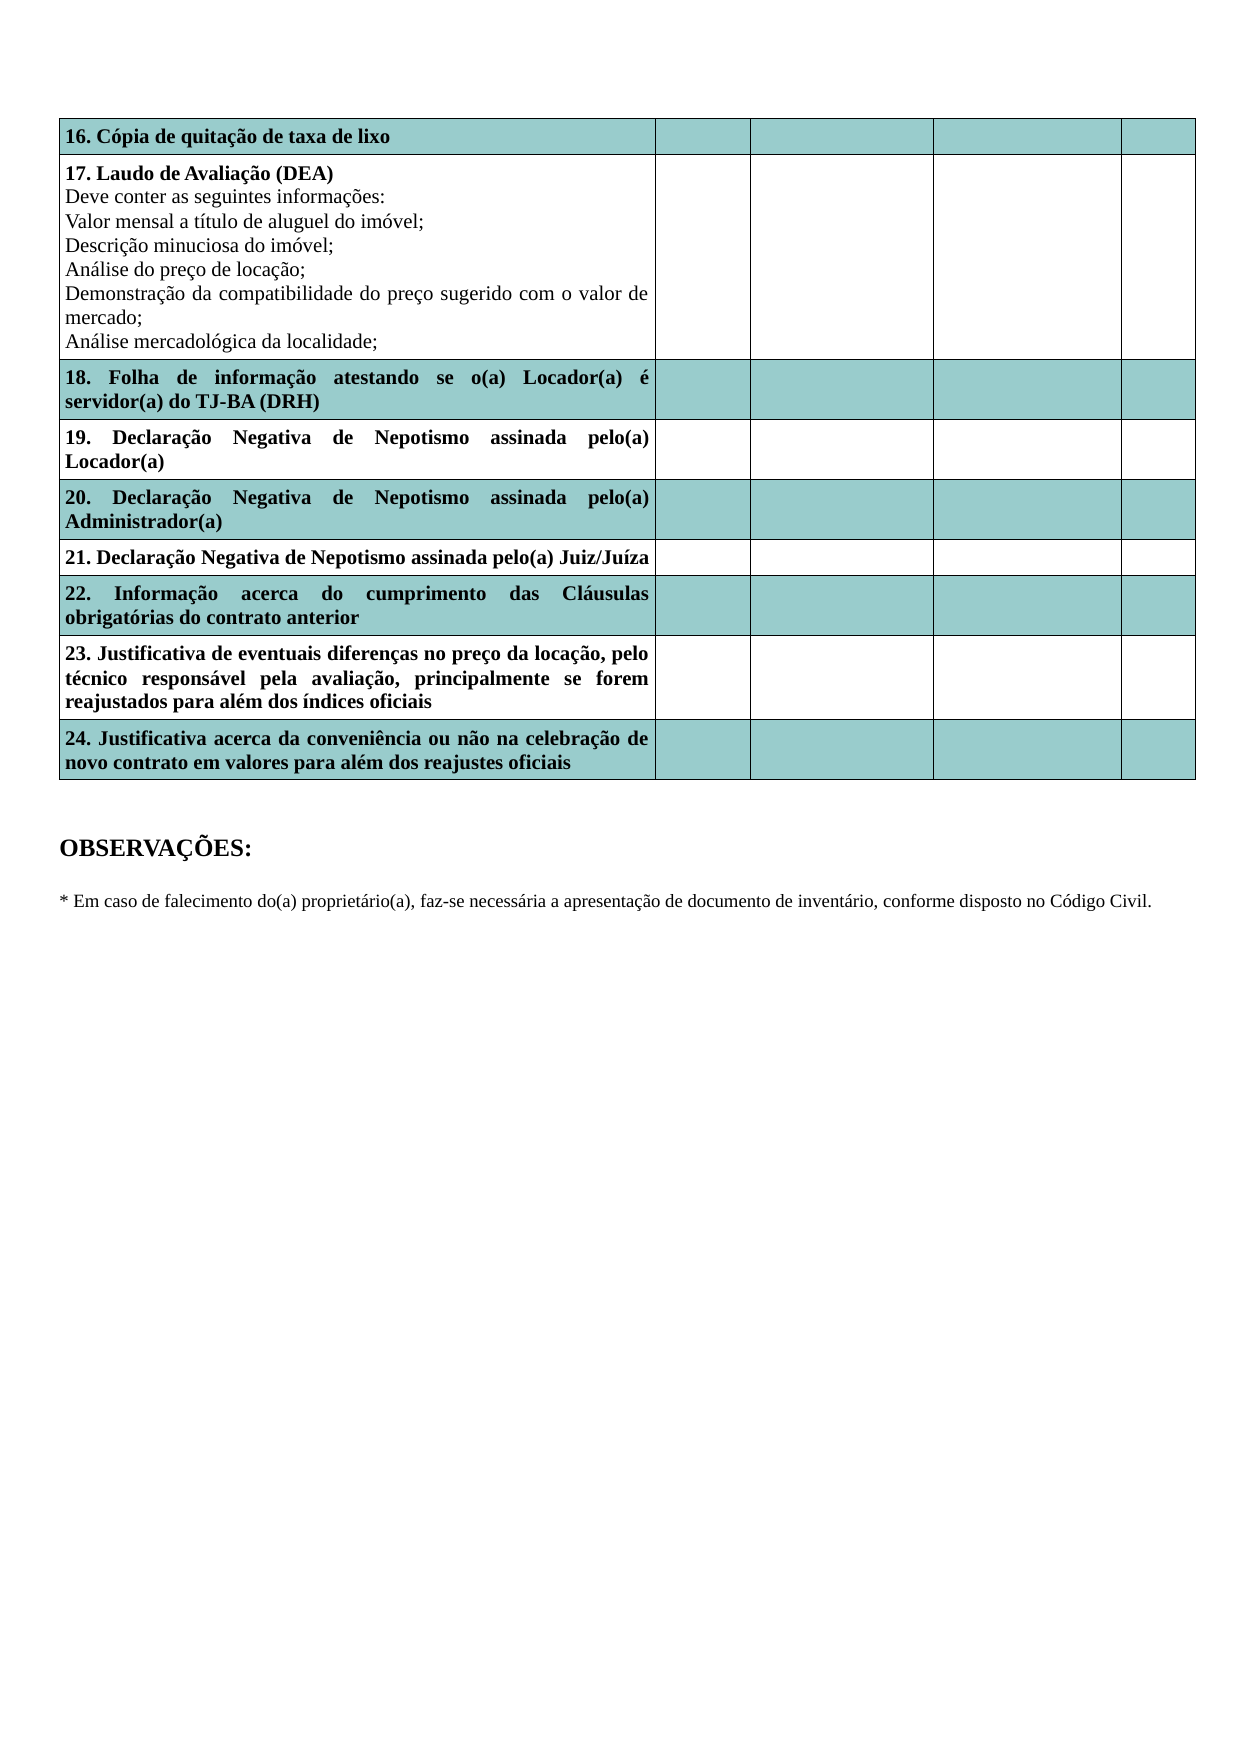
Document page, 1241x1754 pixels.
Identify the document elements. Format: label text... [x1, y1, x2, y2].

table_cell [751, 720, 933, 779]
table_cell [1122, 540, 1195, 575]
table_cell [934, 540, 1121, 575]
text * Em caso de falecimento do(a) proprietário(a), faz-se necessária a apresentação de documento de inventário, conforme disposto no Código Civil. [59, 890, 1181, 912]
table_cell [1122, 576, 1195, 635]
table_cell 19. Declaração Negativa de Nepotismo assinada pelo(a) Locador(a) [60, 420, 655, 479]
table_cell [656, 636, 750, 719]
table_cell 21. Declaração Negativa de Nepotismo assinada pelo(a) Juiz/Juíza [60, 540, 655, 575]
table_cell [751, 540, 933, 575]
table_cell [656, 720, 750, 779]
table_cell [934, 576, 1121, 635]
table_cell [934, 720, 1121, 779]
table_cell [751, 576, 933, 635]
table_cell 17. Laudo de Avaliação (DEA) Deve conter as seguintes informações: Valor mensal a título de aluguel do imóvel; Descrição minuciosa do imóvel; Análise do preço de locação; Demonstração da compatibilidade do preço sugerido com o valor de mercado; Análise mercadológica da localidade; [60, 155, 655, 359]
table_cell [1122, 636, 1195, 719]
table_cell [656, 576, 750, 635]
table_cell [1122, 360, 1195, 419]
table_cell [751, 155, 933, 359]
table_cell 23. Justificativa de eventuais diferenças no preço da locação, pelo técnico responsável pela avaliação, principalmente se forem reajustados para além dos índices oficiais [60, 636, 655, 719]
table_cell [1122, 480, 1195, 539]
table_cell [934, 119, 1121, 154]
table_cell [656, 360, 750, 419]
table_cell [656, 420, 750, 479]
text OBSERVAÇÕES: [59, 833, 1181, 861]
table_cell [751, 360, 933, 419]
table_cell 20. Declaração Negativa de Nepotismo assinada pelo(a) Administrador(a) [60, 480, 655, 539]
table_cell 18. Folha de informação atestando se o(a) Locador(a) é servidor(a) do TJ-BA (DRH) [60, 360, 655, 419]
table_cell [656, 155, 750, 359]
table_cell 22. Informação acerca do cumprimento das Cláusulas obrigatórias do contrato anterior [60, 576, 655, 635]
table_cell [934, 155, 1121, 359]
table_cell [1122, 119, 1195, 154]
table_cell [751, 119, 933, 154]
table_cell [934, 636, 1121, 719]
table_cell [1122, 720, 1195, 779]
table_cell [1122, 420, 1195, 479]
table_cell [934, 420, 1121, 479]
table_cell [751, 480, 933, 539]
table_cell 16. Cópia de quitação de taxa de lixo [60, 119, 655, 154]
table_cell 24. Justificativa acerca da conveniência ou não na celebração de novo contrato em valores para além dos reajustes oficiais [60, 720, 655, 779]
table_cell [751, 420, 933, 479]
table_cell [751, 636, 933, 719]
table_cell [656, 480, 750, 539]
table_cell [656, 119, 750, 154]
table_cell [1122, 155, 1195, 359]
table_cell [934, 360, 1121, 419]
table_cell [934, 480, 1121, 539]
table_cell [656, 540, 750, 575]
